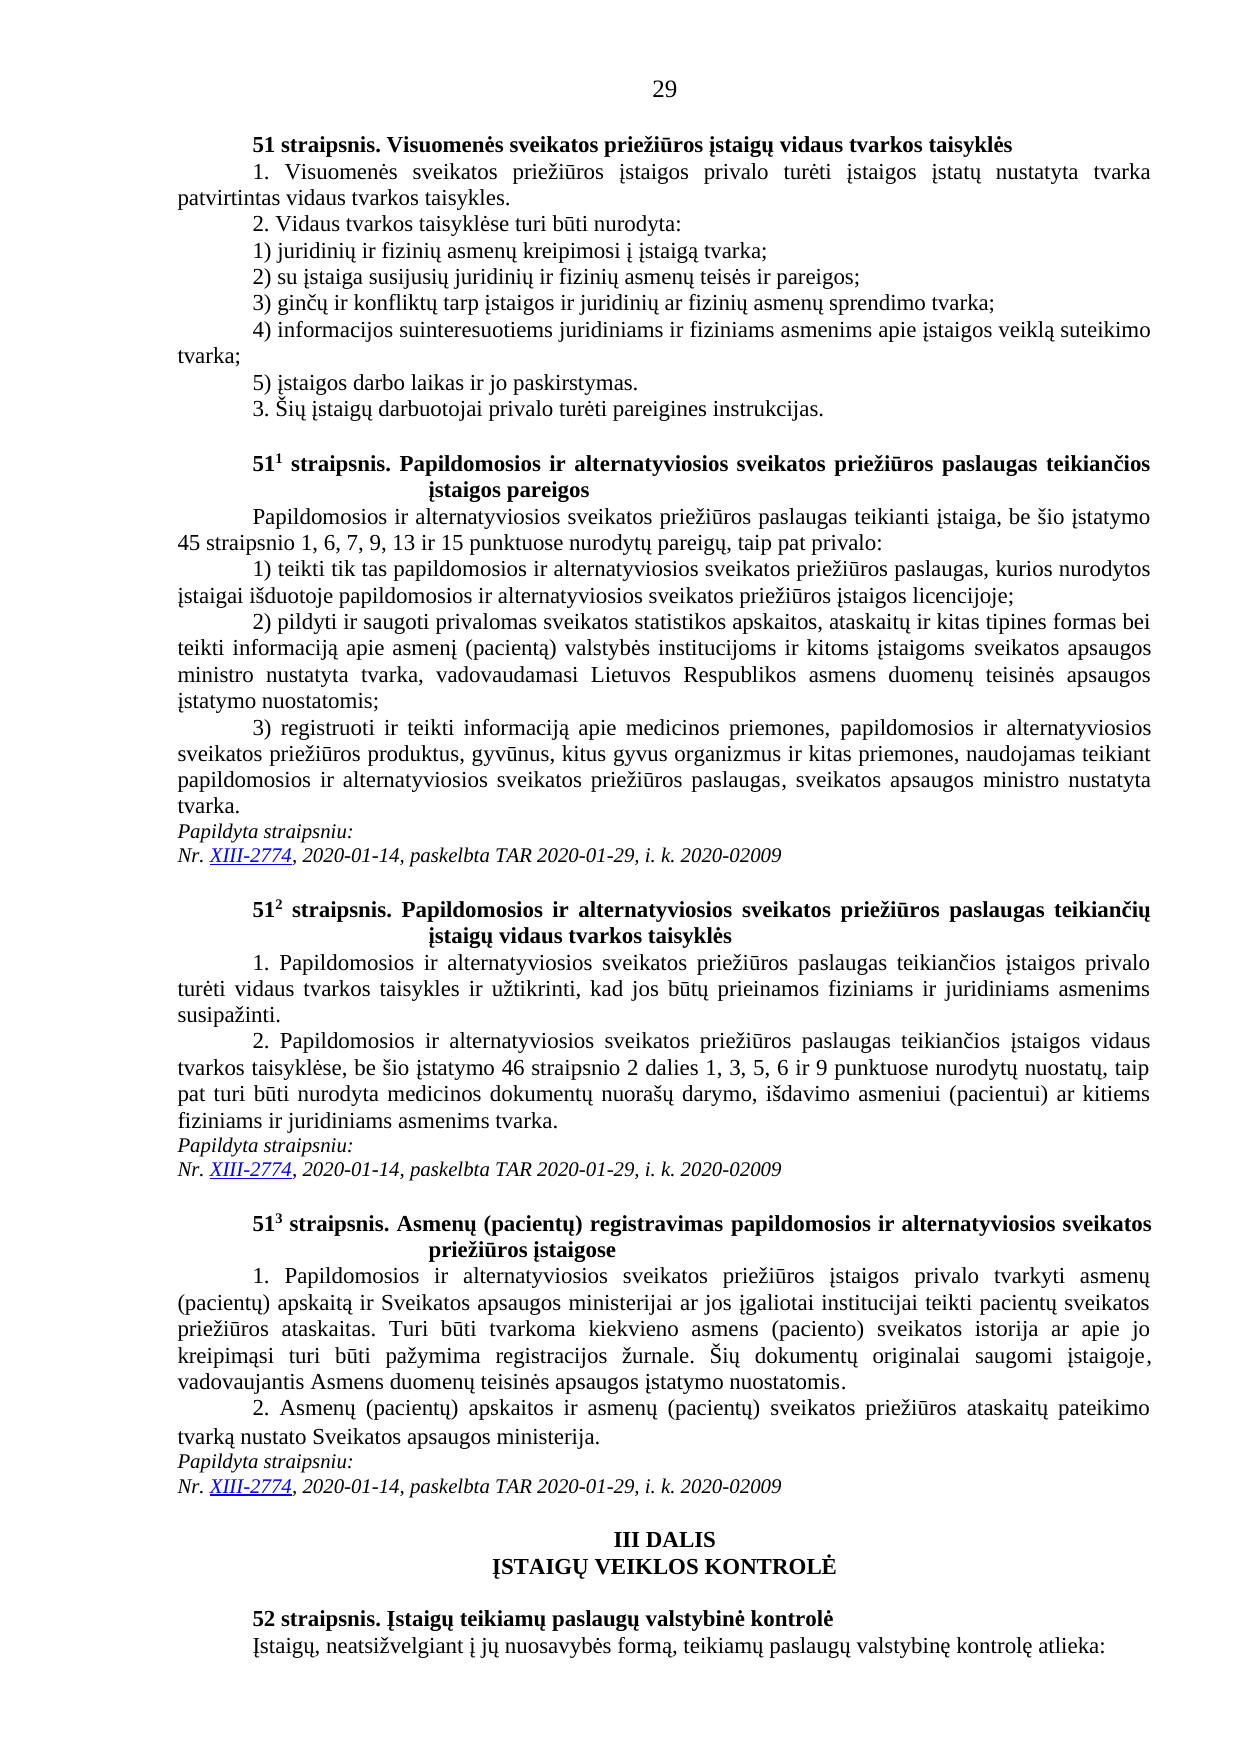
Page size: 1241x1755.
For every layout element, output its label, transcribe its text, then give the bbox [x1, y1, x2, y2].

text Papildyta straipsniu: [177, 1449, 1152, 1473]
text 513 straipsnis. Asmenų (pacientų) registravimas papildomosios ir alternatyviosios sveikatos priežiūros įstaigose [252, 1210, 1152, 1263]
text 512 straipsnis. Papildomosios ir alternatyviosios sveikatos priežiūros paslaugas teikiančių įstaigų vidaus tvarkos taisyklės [252, 896, 1152, 948]
text 52 straipsnis. Įstaigų teikiamų paslaugų valstybinė kontrolė [177, 1605, 1152, 1632]
text 1) juridinių ir fizinių asmenų kreipimosi į įstaigą tvarka; [177, 237, 1152, 263]
text Papildomosios ir alternatyviosios sveikatos priežiūros paslaugas teikianti įstaiga, be šio įstatymo 45 straipsnio 1, 6, 7, 9, 13 ir 15 punktuose nurodytų pareigų, taip pat privalo: [177, 503, 1152, 555]
text III dalis [177, 1526, 1152, 1553]
text 3. Šių įstaigų darbuotojai privalo turėti pareigines instrukcijas. [177, 395, 1152, 421]
text 1. Visuomenės sveikatos priežiūros įstaigos privalo turėti įstaigos įstatų nustatyta tvarka patvirtintas vidaus tvarkos taisykles. [177, 158, 1152, 210]
text 511 straipsnis. Papildomosios ir alternatyviosios sveikatos priežiūros paslaugas teikiančios įstaigos pareigos [252, 450, 1152, 503]
text 2. Papildomosios ir alternatyviosios sveikatos priežiūros paslaugas teikiančios įstaigos vidaus tvarkos taisyklėse, be šio įstatymo 46 straipsnio 2 dalies 1, 3, 5, 6 ir 9 punktuose nurodytų nuostatų, taip pat turi būti nurodyta medicinos dokumentų nuorašų darymo, išdavimo asmeniui (pacientui) ar kitiems fiziniams ir juridiniams asmenims tvarka. [177, 1028, 1152, 1133]
text 1. Papildomosios ir alternatyviosios sveikatos priežiūros įstaigos privalo tvarkyti asmenų (pacientų) apskaitą ir Sveikatos apsaugos ministerijai ar jos įgaliotai institucijai teikti pacientų sveikatos priežiūros ataskaitas. Turi būti tvarkoma kiekvieno asmens (paciento) sveikatos istorija ar apie jo kreipimąsi turi būti pažymima registracijos žurnale. Šių dokumentų originalai saugomi įstaigoje, vadovaujantis Asmens duomenų teisinės apsaugos įstatymo nuostatomis. [177, 1263, 1152, 1394]
text 2. Vidaus tvarkos taisyklėse turi būti nurodyta: [177, 210, 1152, 237]
text Nr. XIII-2774, 2020-01-14, paskelbta TAR 2020-01-29, i. k. 2020-02009 [177, 843, 1152, 867]
text Nr. XIII-2774, 2020-01-14, paskelbta TAR 2020-01-29, i. k. 2020-02009 [177, 1473, 1152, 1498]
text 1. Papildomosios ir alternatyviosios sveikatos priežiūros paslaugas teikiančios įstaigos privalo turėti vidaus tvarkos taisykles ir užtikrinti, kad jos būtų prieinamos fiziniams ir juridiniams asmenims susipažinti. [177, 948, 1152, 1028]
text 2. Asmenų (pacientų) apskaitos ir asmenų (pacientų) sveikatos priežiūros ataskaitų pateikimo tvarką nustato Sveikatos apsaugos ministerija. [177, 1394, 1152, 1449]
text 2) pildyti ir saugoti privalomas sveikatos statistikos apskaitos, ataskaitų ir kitas tipines formas bei teikti informaciją apie asmenį (pacientą) valstybės institucijoms ir kitoms įstaigoms sveikatos apsaugos ministro nustatyta tvarka, vadovaudamasi Lietuvos Respublikos asmens duomenų teisinės apsaugos įstatymo nuostatomis; [177, 608, 1152, 713]
text 51 straipsnis. Visuomenės sveikatos priežiūros įstaigų vidaus tvarkos taisyklės [177, 131, 1152, 158]
text 4) informacijos suinteresuotiems juridiniams ir fiziniams asmenims apie įstaigos veiklą suteikimo tvarka; [177, 316, 1152, 368]
text 3) registruoti ir teikti informaciją apie medicinos priemones, papildomosios ir alternatyviosios sveikatos priežiūros produktus, gyvūnus, kitus gyvus organizmus ir kitas priemones, naudojamas teikiant papildomosios ir alternatyviosios sveikatos priežiūros paslaugas, sveikatos apsaugos ministro nustatyta tvarka. [177, 713, 1152, 819]
text 5) įstaigos darbo laikas ir jo paskirstymas. [177, 368, 1152, 395]
text Įstaigų, neatsižvelgiant į jų nuosavybės formą, teikiamų paslaugų valstybinę kontrolę atlieka: [177, 1632, 1152, 1658]
text Papildyta straipsniu: [177, 1133, 1152, 1157]
text Nr. XIII-2774, 2020-01-14, paskelbta TAR 2020-01-29, i. k. 2020-02009 [177, 1157, 1152, 1181]
text 2) su įstaiga susijusių juridinių ir fizinių asmenų teisės ir pareigos; [177, 263, 1152, 289]
text Įstaigų veiklos kontrolė [177, 1553, 1152, 1579]
text Papildyta straipsniu: [177, 819, 1152, 843]
text 1) teikti tik tas papildomosios ir alternatyviosios sveikatos priežiūros paslaugas, kurios nurodytos įstaigai išduotoje papildomosios ir alternatyviosios sveikatos priežiūros įstaigos licencijoje; [177, 555, 1152, 608]
text 3) ginčų ir konfliktų tarp įstaigos ir juridinių ar fizinių asmenų sprendimo tvarka; [177, 289, 1152, 316]
